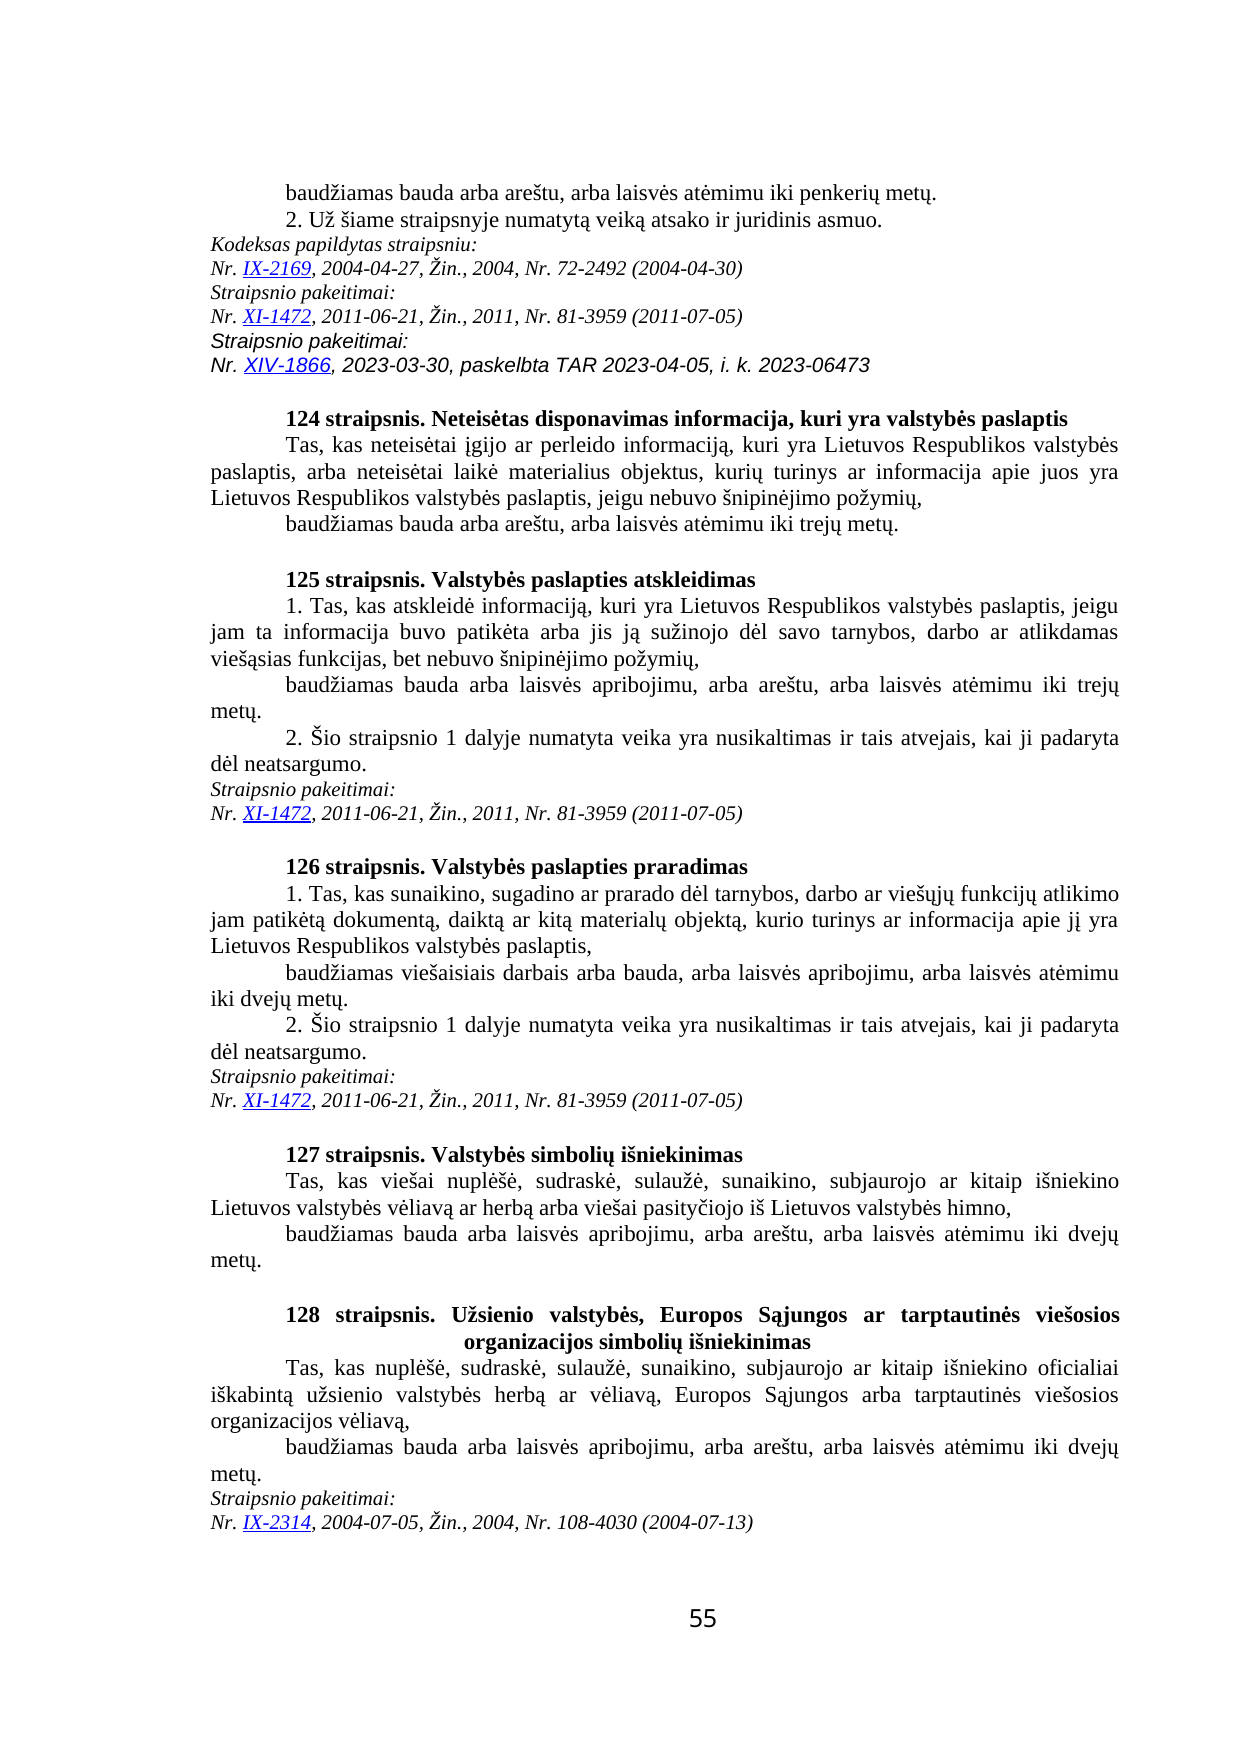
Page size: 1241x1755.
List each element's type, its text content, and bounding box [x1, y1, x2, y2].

text baudžiamas bauda arba areštu, arba laisvės atėmimu iki penkerių metų. [210, 179, 1120, 206]
text Kodeksas papildytas straipsniu: [210, 232, 1120, 256]
text 1. Tas, kas sunaikino, sugadino ar prarado dėl tarnybos, darbo ar viešųjų funkcijų atlikimo jam patikėtą dokumentą, daiktą ar kitą materialų objektą, kurio turinys ar informacija apie jį yra Lietuvos Respublikos valstybės paslaptis, [210, 880, 1120, 959]
text Nr. XI-1472, 2011-06-21, Žin., 2011, Nr. 81-3959 (2011-07-05) [210, 304, 1120, 328]
text 124 straipsnis. Neteisėtas disponavimas informacija, kuri yra valstybės paslaptis [285, 405, 1120, 431]
text Nr. XIV-1866, 2023-03-30, paskelbta TAR 2023-04-05, i. k. 2023-06473 [210, 352, 1120, 376]
text 125 straipsnis. Valstybės paslapties atskleidimas [210, 566, 1120, 592]
text 2. Šio straipsnio 1 dalyje numatyta veika yra nusikaltimas ir tais atvejais, kai ji padaryta dėl neatsargumo. [210, 1011, 1120, 1064]
text baudžiamas bauda arba areštu, arba laisvės atėmimu iki trejų metų. [210, 511, 1120, 537]
text Nr. IX-2314, 2004-07-05, Žin., 2004, Nr. 108-4030 (2004-07-13) [210, 1510, 1120, 1534]
text baudžiamas bauda arba laisvės apribojimu, arba areštu, arba laisvės atėmimu iki dvejų metų. [210, 1220, 1120, 1273]
text Straipsnio pakeitimai: [210, 280, 1120, 304]
text Tas, kas nuplėšė, sudraskė, sulaužė, sunaikino, subjaurojo ar kitaip išniekino oficialiai iškabintą užsienio valstybės herbą ar vėliavą, Europos Sąjungos arba tarptautinės viešosios organizacijos vėliavą, [210, 1354, 1120, 1433]
text Straipsnio pakeitimai: [210, 1064, 1120, 1088]
text 128 straipsnis. Užsienio valstybės, Europos Sąjungos ar tarptautinės viešosios organizacijos simbolių išniekinimas [285, 1302, 1120, 1354]
text baudžiamas viešaisiais darbais arba bauda, arba laisvės apribojimu, arba laisvės atėmimu iki dvejų metų. [210, 959, 1120, 1011]
text Tas, kas neteisėtai įgijo ar perleido informaciją, kuri yra Lietuvos Respublikos valstybės paslaptis, arba neteisėtai laikė materialius objektus, kurių turinys ar informacija apie juos yra Lietuvos Respublikos valstybės paslaptis, jeigu nebuvo šnipinėjimo požymių, [210, 431, 1120, 511]
text 2. Šio straipsnio 1 dalyje numatyta veika yra nusikaltimas ir tais atvejais, kai ji padaryta dėl neatsargumo. [210, 724, 1120, 776]
text Nr. IX-2169, 2004-04-27, Žin., 2004, Nr. 72-2492 (2004-04-30) [210, 256, 1120, 280]
text 127 straipsnis. Valstybės simbolių išniekinimas [210, 1141, 1120, 1167]
text baudžiamas bauda arba laisvės apribojimu, arba areštu, arba laisvės atėmimu iki dvejų metų. [210, 1433, 1120, 1486]
text 126 straipsnis. Valstybės paslapties praradimas [210, 853, 1120, 880]
text baudžiamas bauda arba laisvės apribojimu, arba areštu, arba laisvės atėmimu iki trejų metų. [210, 671, 1120, 724]
text Straipsnio pakeitimai: [210, 776, 1120, 801]
text 1. Tas, kas atskleidė informaciją, kuri yra Lietuvos Respublikos valstybės paslaptis, jeigu jam ta informacija buvo patikėta arba jis ją sužinojo dėl savo tarnybos, darbo ar atlikdamas viešąsias funkcijas, bet nebuvo šnipinėjimo požymių, [210, 592, 1120, 671]
text Straipsnio pakeitimai: [210, 1486, 1120, 1510]
text 2. Už šiame straipsnyje numatytą veiką atsako ir juridinis asmuo. [210, 206, 1120, 232]
text Nr. XI-1472, 2011-06-21, Žin., 2011, Nr. 81-3959 (2011-07-05) [210, 1088, 1120, 1112]
text Tas, kas viešai nuplėšė, sudraskė, sulaužė, sunaikino, subjaurojo ar kitaip išniekino Lietuvos valstybės vėliavą ar herbą arba viešai pasityčiojo iš Lietuvos valstybės himno, [210, 1167, 1120, 1220]
text Nr. XI-1472, 2011-06-21, Žin., 2011, Nr. 81-3959 (2011-07-05) [210, 801, 1120, 824]
text Straipsnio pakeitimai: [210, 328, 1120, 352]
